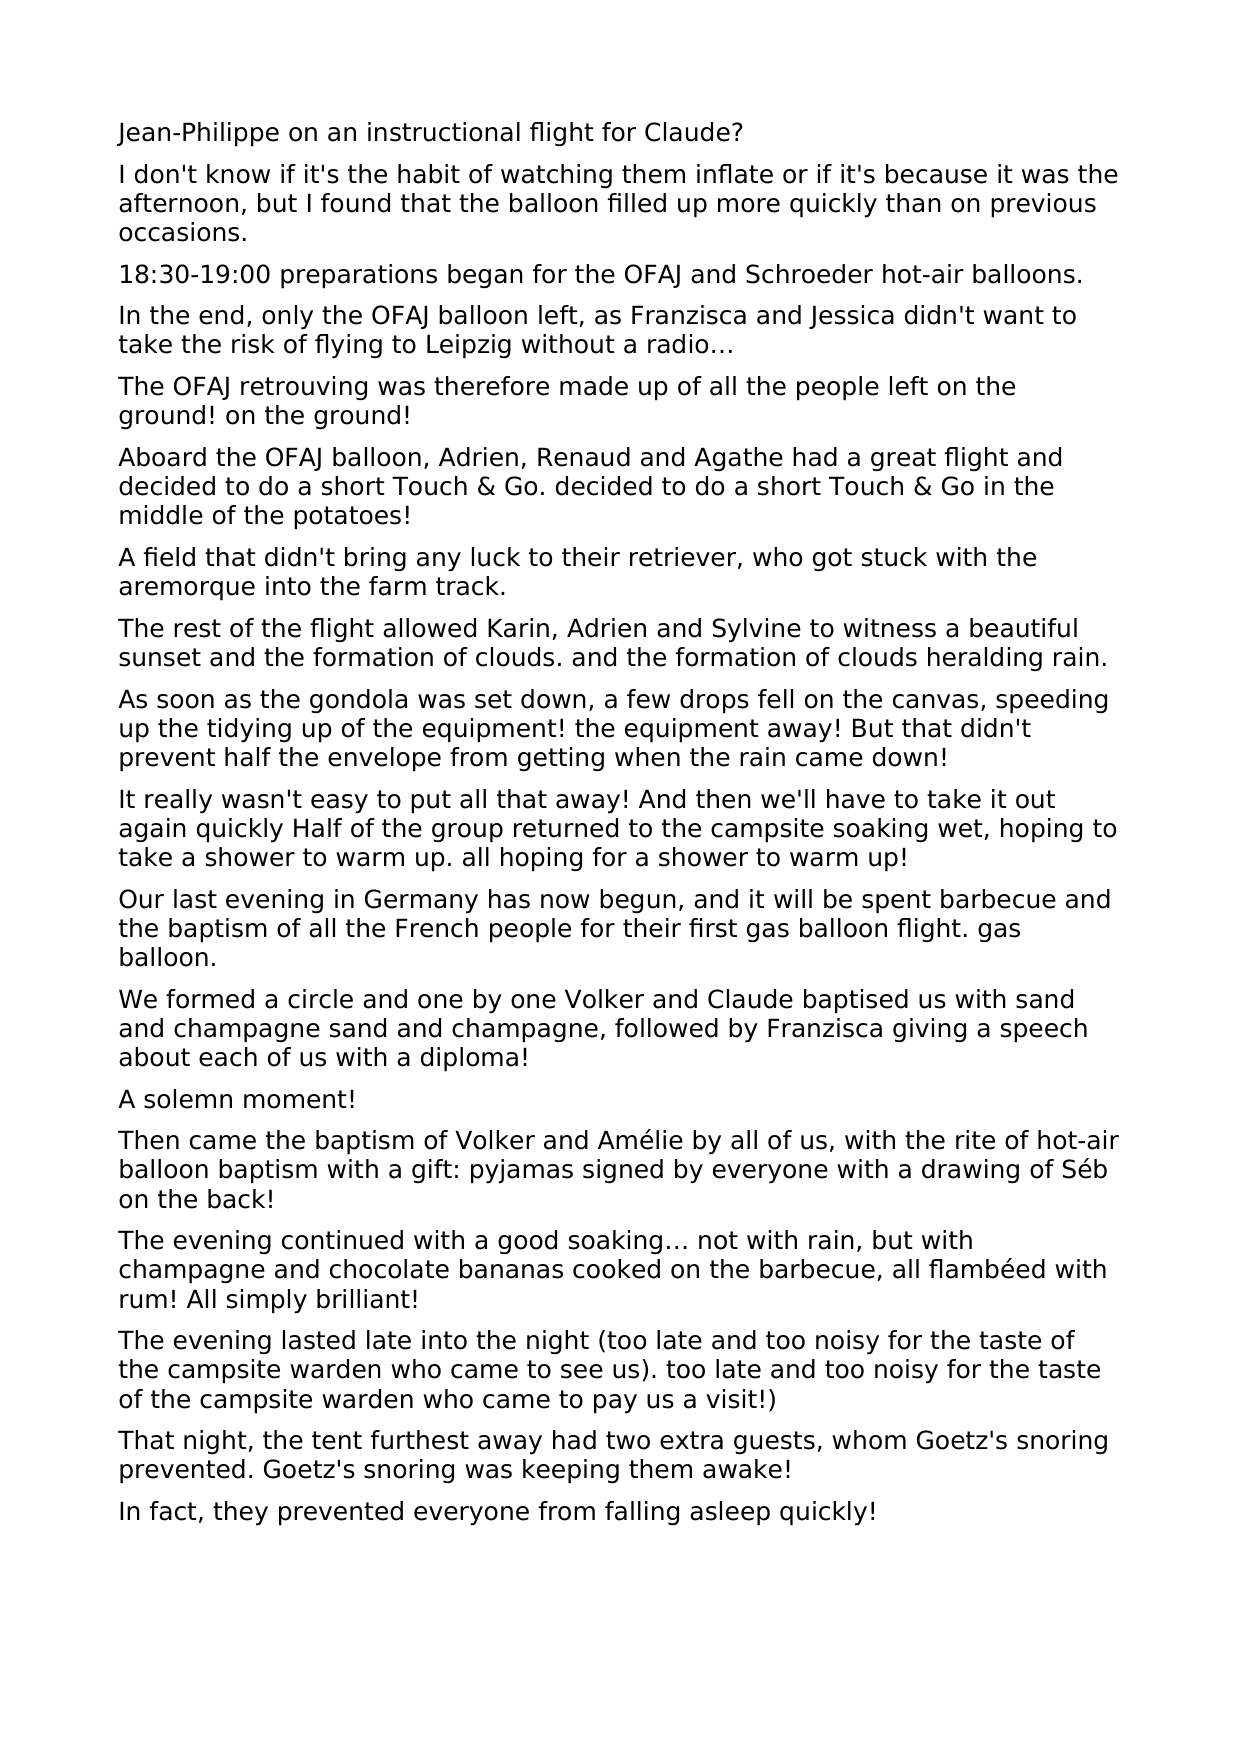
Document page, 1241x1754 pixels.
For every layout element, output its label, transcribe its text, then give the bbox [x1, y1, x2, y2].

text The rest of the flight allowed Karin, Adrien and Sylvine to witness a beautiful sunset and the formation of clouds. and the formation of clouds heralding rain. [118, 614, 1122, 672]
text In the end, only the OFAJ balloon left, as Franzisca and Jessica didn't want to take the risk of flying to Leipzig without a radio… [118, 301, 1122, 360]
text Our last evening in Germany has now begun, and it will be spent barbecue and the baptism of all the French people for their first gas balloon flight. gas balloon. [118, 885, 1122, 972]
text In fact, they prevented everyone from falling asleep quickly! [118, 1497, 1122, 1526]
text The evening continued with a good soaking… not with rain, but with champagne and chocolate bananas cooked on the barbecue, all flambéed with rum! All simply brilliant! [118, 1226, 1122, 1314]
text Then came the baptism of Volker and Amélie by all of us, with the rite of hot-air balloon baptism with a gift: pyjamas signed by everyone with a drawing of Séb on the back! [118, 1126, 1122, 1214]
text That night, the tent furthest away had two extra guests, whom Goetz's snoring prevented. Goetz's snoring was keeping them awake! [118, 1426, 1122, 1485]
text Aboard the OFAJ balloon, Adrien, Renaud and Agathe had a great flight and decided to do a short Touch & Go. decided to do a short Touch & Go in the middle of the potatoes! [118, 443, 1122, 531]
text A field that didn't bring any luck to their retriever, who got stuck with the aremorque into the farm track. [118, 543, 1122, 601]
text It really wasn't easy to put all that away! And then we'll have to take it out again quickly Half of the group returned to the campsite soaking wet, hoping to take a shower to warm up. all hoping for a shower to warm up! [118, 785, 1122, 872]
text As soon as the gondola was set down, a few drops fell on the canvas, speeding up the tidying up of the equipment! the equipment away! But that didn't prevent half the envelope from getting when the rain came down! [118, 685, 1122, 772]
text We formed a circle and one by one Volker and Claude baptised us with sand and champagne sand and champagne, followed by Franzisca giving a speech about each of us with a diploma! [118, 985, 1122, 1072]
text The evening lasted late into the night (too late and too noisy for the taste of the campsite warden who came to see us). too late and too noisy for the taste of the campsite warden who came to pay us a visit!) [118, 1326, 1122, 1414]
text 18:30-19:00 preparations began for the OFAJ and Schroeder hot-air balloons. [118, 260, 1122, 289]
text Jean-Philippe on an instructional flight for Claude? [118, 118, 1122, 147]
text I don't know if it's the habit of watching them inflate or if it's because it was the afternoon, but I found that the balloon filled up more quickly than on previous occasions. [118, 160, 1122, 247]
text The OFAJ retrouving was therefore made up of all the people left on the ground! on the ground! [118, 372, 1122, 431]
text A solemn moment! [118, 1085, 1122, 1114]
